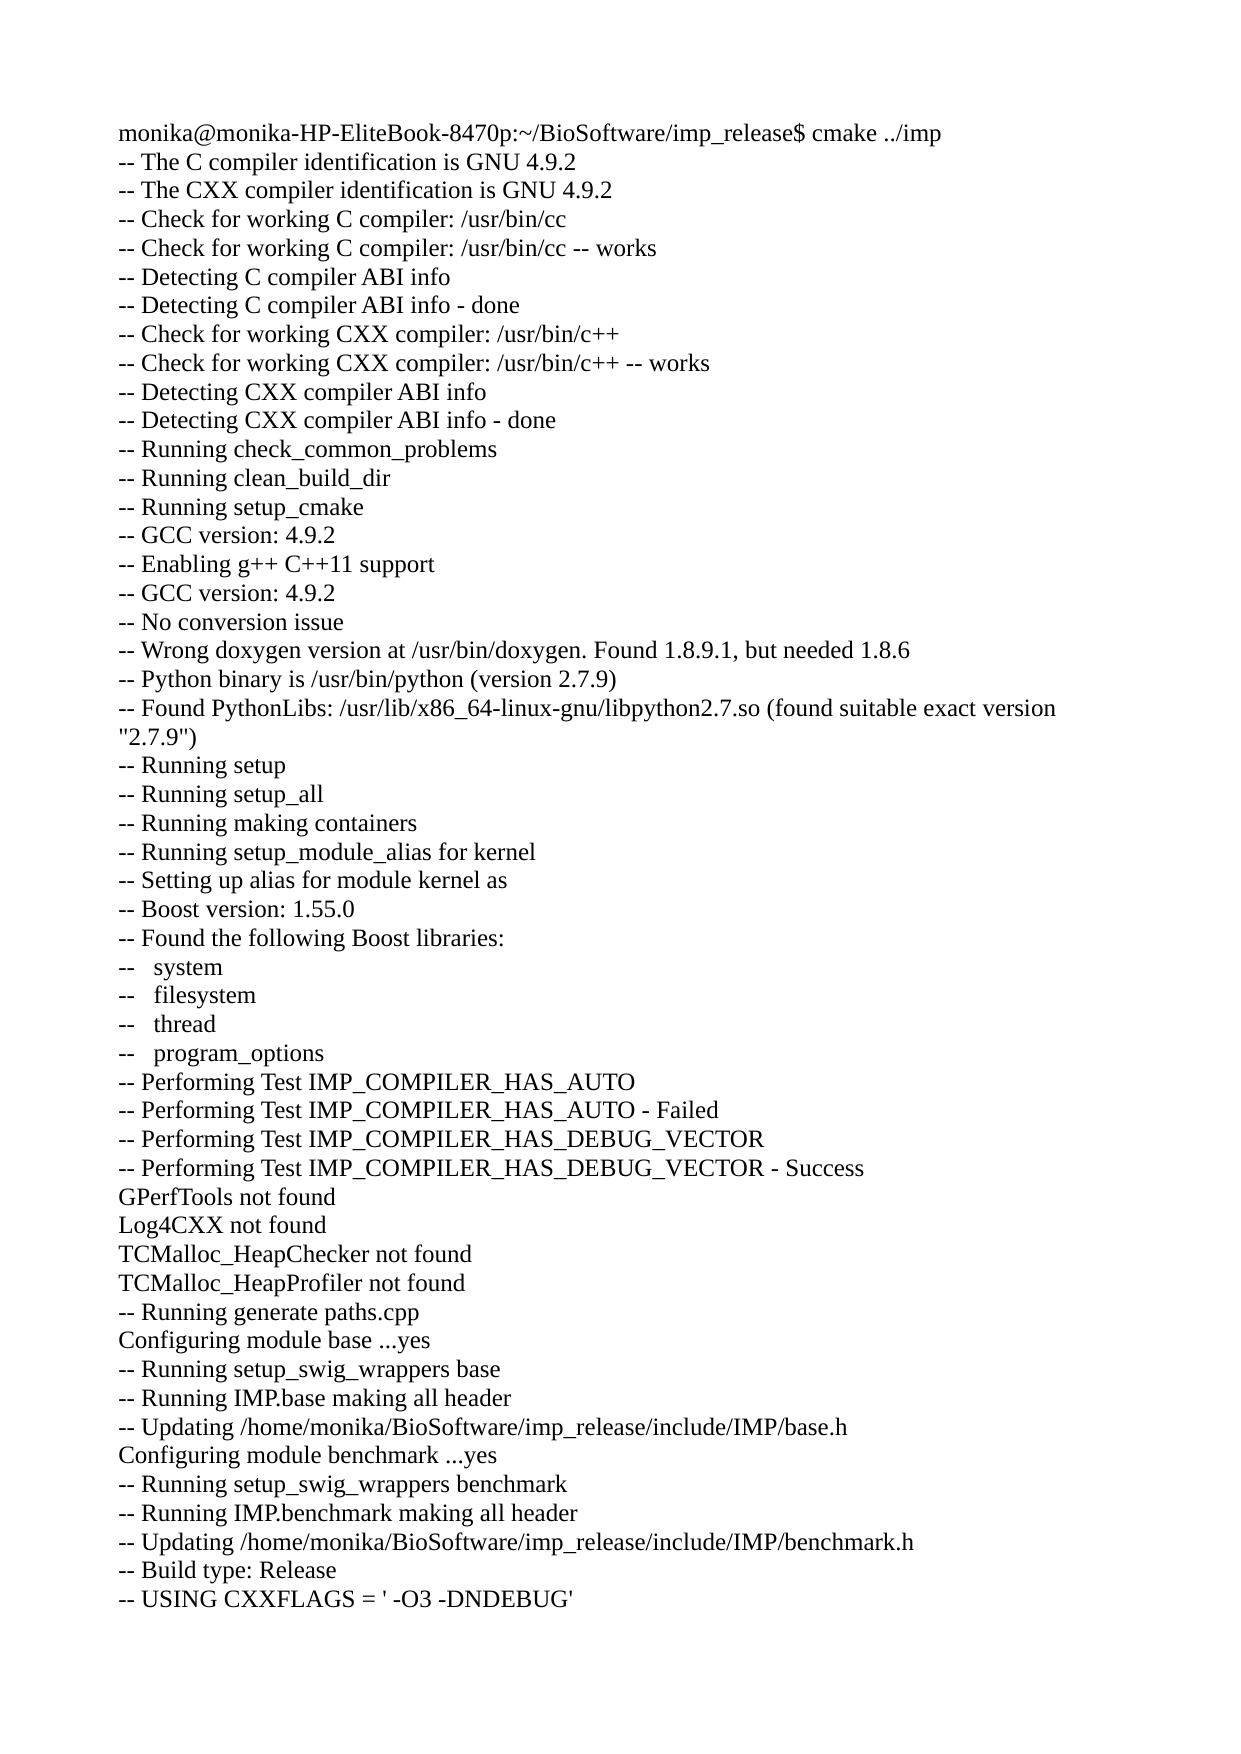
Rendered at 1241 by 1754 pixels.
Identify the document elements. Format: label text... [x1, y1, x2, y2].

text -- The CXX compiler identification is GNU 4.9.2 [118, 176, 1122, 204]
text -- Performing Test IMP_COMPILER_HAS_AUTO [118, 1067, 1122, 1096]
text -- Running setup_swig_wrappers base [118, 1354, 1122, 1383]
text -- USING CXXFLAGS = ' -O3 -DNDEBUG' [118, 1584, 1122, 1613]
text -- Running setup_all [118, 779, 1122, 808]
text -- Detecting CXX compiler ABI info - done [118, 406, 1122, 434]
text -- Running IMP.benchmark making all header [118, 1498, 1122, 1527]
text monika@monika-HP-EliteBook-8470p:~/BioSoftware/imp_release$ cmake ../imp [118, 118, 1122, 147]
text -- program_options [118, 1038, 1122, 1067]
text -- Detecting C compiler ABI info - done [118, 291, 1122, 319]
text Configuring module benchmark ...yes [118, 1441, 1122, 1469]
text -- Detecting C compiler ABI info [118, 262, 1122, 291]
text -- Check for working CXX compiler: /usr/bin/c++ [118, 319, 1122, 348]
text -- Check for working C compiler: /usr/bin/cc -- works [118, 233, 1122, 262]
text -- Check for working C compiler: /usr/bin/cc [118, 204, 1122, 233]
text -- Enabling g++ C++11 support [118, 549, 1122, 578]
text -- Performing Test IMP_COMPILER_HAS_AUTO - Failed [118, 1096, 1122, 1124]
text -- Python binary is /usr/bin/python (version 2.7.9) [118, 664, 1122, 693]
text -- system [118, 952, 1122, 981]
text -- Performing Test IMP_COMPILER_HAS_DEBUG_VECTOR - Success [118, 1153, 1122, 1182]
text -- Running clean_build_dir [118, 463, 1122, 492]
text -- Wrong doxygen version at /usr/bin/doxygen. Found 1.8.9.1, but needed 1.8.6 [118, 636, 1122, 664]
text -- Found the following Boost libraries: [118, 923, 1122, 952]
text -- Boost version: 1.55.0 [118, 894, 1122, 923]
text -- Running setup_cmake [118, 492, 1122, 521]
text -- filesystem [118, 981, 1122, 1009]
text Log4CXX not found [118, 1211, 1122, 1239]
text GPerfTools not found [118, 1182, 1122, 1211]
text -- Running setup_swig_wrappers benchmark [118, 1469, 1122, 1498]
text -- Running check_common_problems [118, 434, 1122, 463]
text -- Performing Test IMP_COMPILER_HAS_DEBUG_VECTOR [118, 1124, 1122, 1153]
text -- GCC version: 4.9.2 [118, 578, 1122, 607]
text -- Check for working CXX compiler: /usr/bin/c++ -- works [118, 348, 1122, 377]
text -- Running setup_module_alias for kernel [118, 837, 1122, 866]
text TCMalloc_HeapChecker not found [118, 1239, 1122, 1268]
text -- Updating /home/monika/BioSoftware/imp_release/include/IMP/benchmark.h [118, 1527, 1122, 1556]
text -- thread [118, 1009, 1122, 1038]
text -- GCC version: 4.9.2 [118, 521, 1122, 549]
text -- Detecting CXX compiler ABI info [118, 377, 1122, 406]
text -- The C compiler identification is GNU 4.9.2 [118, 147, 1122, 176]
text -- Build type: Release [118, 1556, 1122, 1584]
text TCMalloc_HeapProfiler not found [118, 1268, 1122, 1297]
text -- Running making containers [118, 808, 1122, 837]
text -- Found PythonLibs: /usr/lib/x86_64-linux-gnu/libpython2.7.so (found suitable exact version "2.7.9") [118, 693, 1122, 751]
text -- Setting up alias for module kernel as [118, 866, 1122, 894]
text -- Updating /home/monika/BioSoftware/imp_release/include/IMP/base.h [118, 1412, 1122, 1441]
text -- Running setup [118, 751, 1122, 779]
text Configuring module base ...yes [118, 1326, 1122, 1354]
text -- Running generate paths.cpp [118, 1297, 1122, 1326]
text -- No conversion issue [118, 607, 1122, 636]
text -- Running IMP.base making all header [118, 1383, 1122, 1412]
